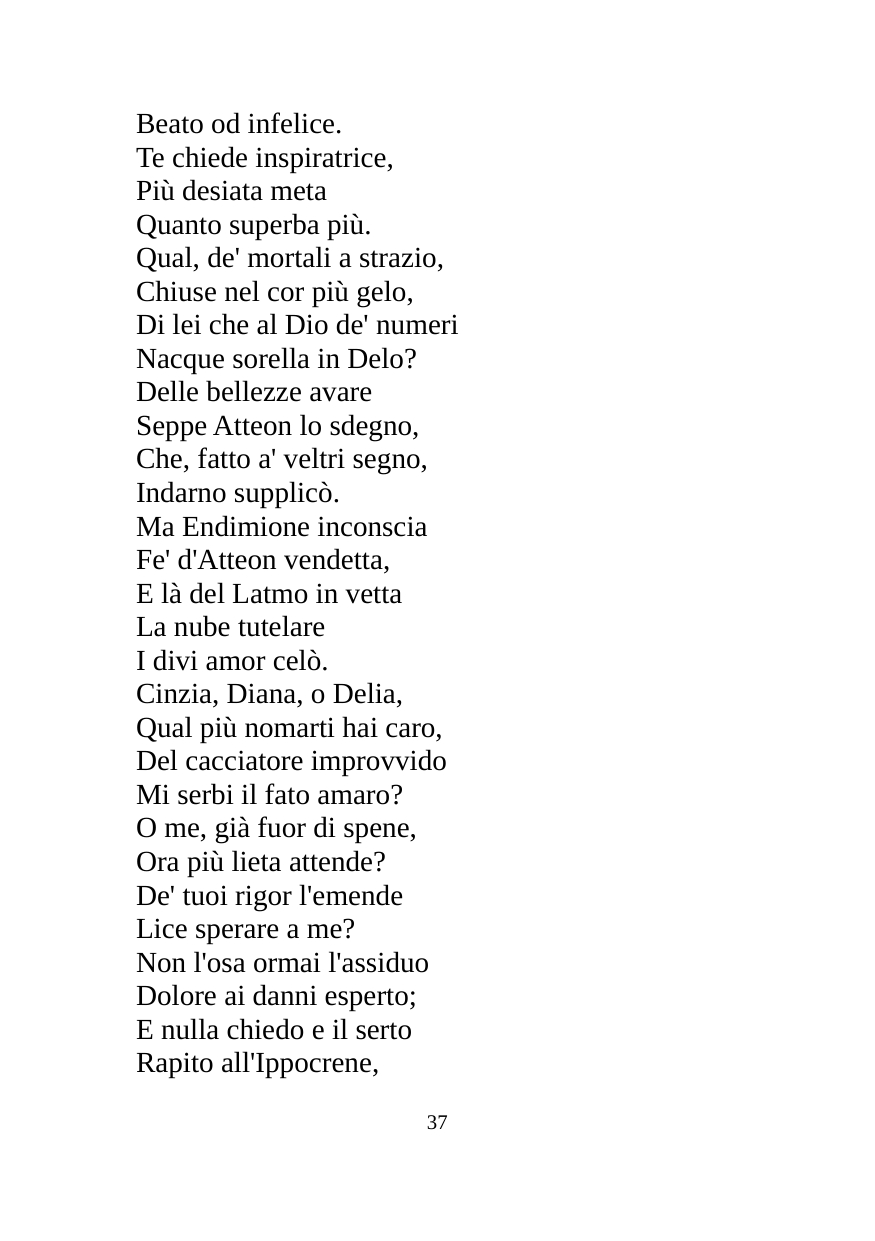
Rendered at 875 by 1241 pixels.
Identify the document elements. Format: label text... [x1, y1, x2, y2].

text De' tuoi rigor l'emende [106, 878, 768, 911]
text Fe' d'Atteon vendetta, [106, 542, 768, 576]
text Più desiata meta [106, 173, 768, 207]
text Qual, de' mortali a strazio, [106, 240, 768, 274]
text Mi serbi il fato amaro? [106, 777, 768, 811]
text Qual più nomarti hai caro, [106, 710, 768, 743]
text Di lei che al Dio de' numeri [106, 307, 768, 341]
text Seppe Atteon lo sdegno, [106, 408, 768, 442]
text Del cacciatore improvvido [106, 743, 768, 777]
text Nacque sorella in Delo? [106, 341, 768, 374]
text Delle bellezze avare [106, 374, 768, 408]
text Non l'osa ormai l'assiduo [106, 945, 768, 978]
text La nube tutelare [106, 609, 768, 643]
text Rapito all'Ippocrene, [106, 1045, 768, 1079]
text Ma Endimione inconscia [106, 509, 768, 542]
text Quanto superba più. [106, 207, 768, 240]
text O me, già fuor di spene, [106, 811, 768, 844]
text Beato od infelice. [106, 106, 768, 140]
text Indarno supplicò. [106, 475, 768, 509]
text Lice sperare a me? [106, 911, 768, 945]
text I divi amor celò. [106, 643, 768, 676]
text Che, fatto a' veltri segno, [106, 442, 768, 475]
text Chiuse nel cor più gelo, [106, 274, 768, 307]
text Cinzia, Diana, o Delia, [106, 676, 768, 710]
text Ora più lieta attende? [106, 844, 768, 878]
text E nulla chiedo e il serto [106, 1012, 768, 1045]
text E là del Latmo in vetta [106, 576, 768, 609]
text Dolore ai danni esperto; [106, 978, 768, 1012]
text Te chiede inspiratrice, [106, 140, 768, 173]
